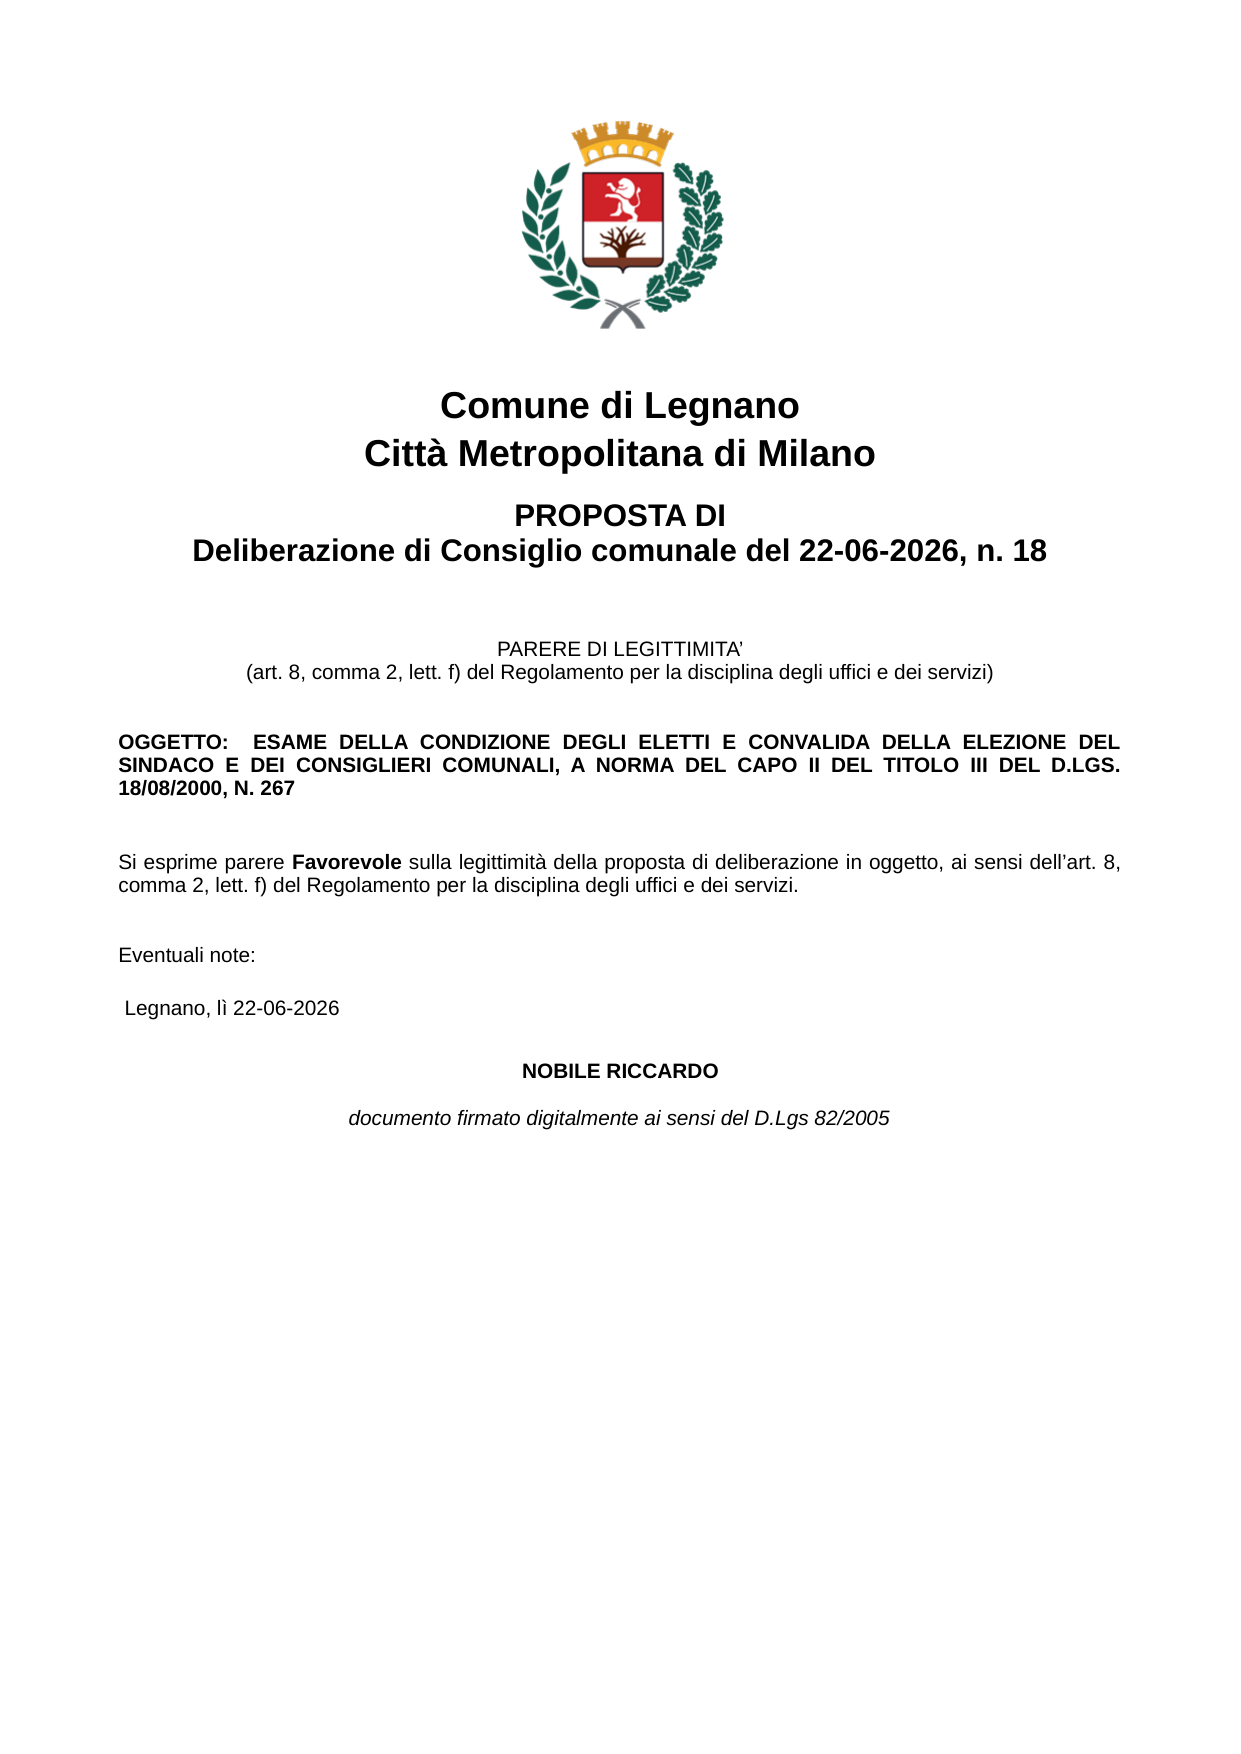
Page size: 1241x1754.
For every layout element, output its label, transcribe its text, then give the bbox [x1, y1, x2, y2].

text Deliberazione di Consiglio comunale del 22-06-2026, n. 18 [118, 533, 1122, 568]
table_header Legnano, lì 22-06-2026 [118, 990, 1122, 1026]
table_cell [118, 1136, 1122, 1172]
text Città Metropolitana di Milano [118, 433, 1122, 474]
text PROPOSTA DI [118, 498, 1122, 533]
text OGGETTO: ESAME DELLA CONDIZIONE DEGLI ELETTI E CONVALIDA DELLA ELEZIONE DEL SINDACO E DEI CONSIGLIERI COMUNALI, A NORMA DEL CAPO II DEL TITOLO III DEL D.LGS. 18/08/2000, N. 267 [118, 730, 1122, 800]
table_cell [118, 1172, 1122, 1207]
picture [510, 118, 730, 339]
text Eventuali note: [118, 944, 1122, 967]
text (art. 8, comma 2, lett. f) del Regolamento per la disciplina degli uffici e dei servizi) [118, 661, 1122, 684]
text Si esprime parere Favorevole sulla legittimità della proposta di deliberazione in oggetto, ai sensi dell’art. 8, comma 2, lett. f) del Regolamento per la disciplina degli uffici e dei servizi. [118, 851, 1122, 897]
table_cell NOBILE RICCARDO documento firmato digitalmente ai sensi del D.Lgs 82/2005 [118, 1026, 1122, 1136]
text PARERE DI LEGITTIMITA’ [118, 637, 1122, 661]
text Comune di Legnano [118, 384, 1122, 426]
